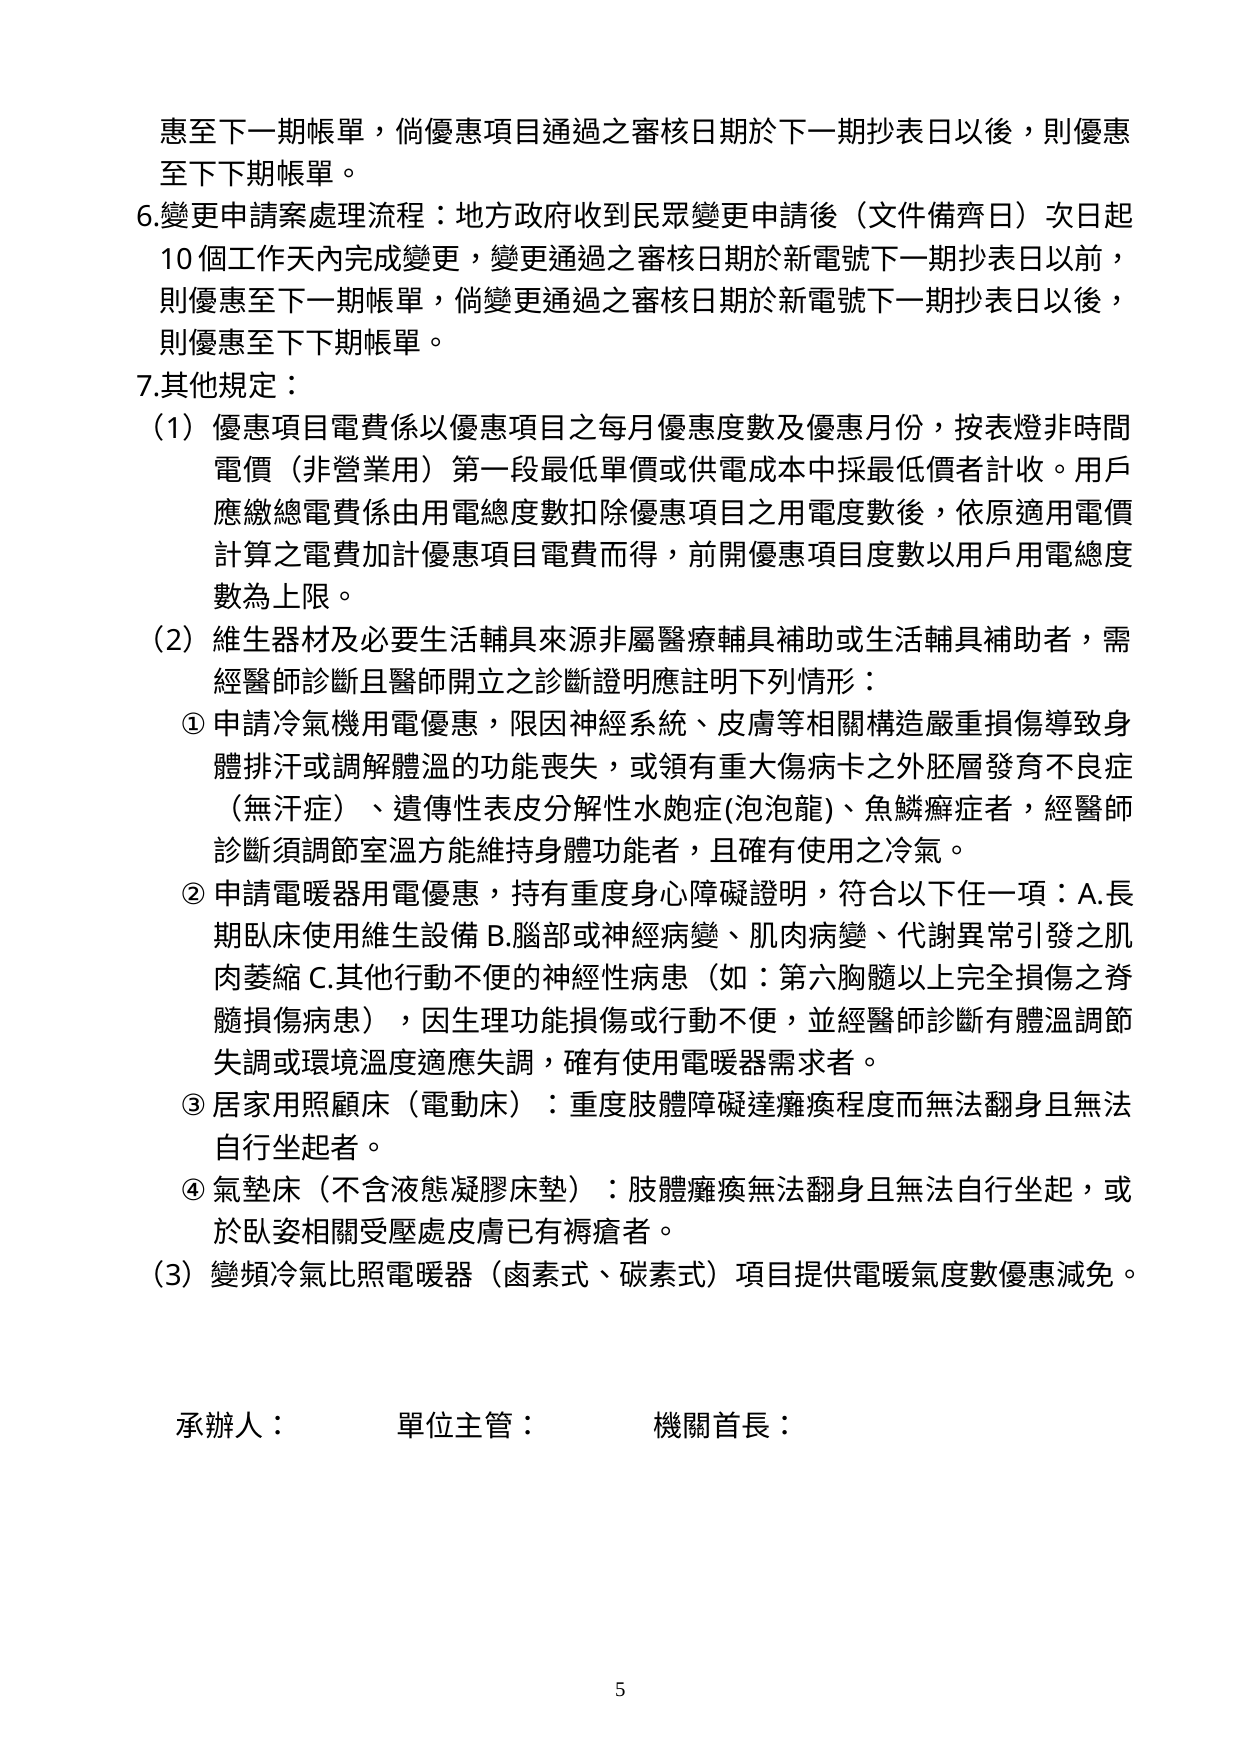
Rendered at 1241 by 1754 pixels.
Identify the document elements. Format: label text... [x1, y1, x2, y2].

text 惠至下一期帳單，倘優惠項目通過之審核日期於下一期抄表日以後，則優惠至下下期帳單。 [136, 108, 1134, 193]
text （1）優惠項目電費係以優惠項目之每月優惠度數及優惠月份，按表燈非時間電價（非營業用）第一段最低單價或供電成本中採最低價者計收。用戶應繳總電費係由用電總度數扣除優惠項目之用電度數後，依原適用電價計算之電費加計優惠項目電費而得，前開優惠項目度數以用戶用電總度數為上限。 [136, 404, 1134, 616]
text （2）維生器材及必要生活輔具來源非屬醫療輔具補助或生活輔具補助者，需經醫師診斷且醫師開立之診斷證明應註明下列情形： [136, 616, 1134, 701]
text （3）變頻冷氣比照電暖器（鹵素式、碳素式）項目提供電暖氣度數優惠減免。 [136, 1251, 1134, 1294]
text ③居家用照顧床（電動床）：重度肢體障礙達癱瘓程度而無法翻身且無法自行坐起者。 [180, 1082, 1134, 1167]
text 承辦人： 單位主管： 機關首長： [176, 1417, 1138, 1442]
text 6.變更申請案處理流程：地方政府收到民眾變更申請後（文件備齊日）次日起10個工作天內完成變更，變更通過之審核日期於新電號下一期抄表日以前，則優惠至下一期帳單，倘變更通過之審核日期於新電號下一期抄表日以後，則優惠至下下期帳單。 [136, 193, 1134, 362]
text ①申請冷氣機用電優惠，限因神經系統、皮膚等相關構造嚴重損傷導致身體排汗或調解體溫的功能喪失，或領有重大傷病卡之外胚層發育不良症（無汗症）、遺傳性表皮分解性水皰症(泡泡龍)、魚鱗癬症者，經醫師診斷須調節室溫方能維持身體功能者，且確有使用之冷氣。 [180, 701, 1134, 870]
text 7.其他規定： [136, 362, 1134, 404]
text ②申請電暖器用電優惠，持有重度身心障礙證明，符合以下任一項：A.長期臥床使用維生設備B.腦部或神經病變、肌肉病變、代謝異常引發之肌肉萎縮C.其他行動不便的神經性病患（如：第六胸髓以上完全損傷之脊髓損傷病患），因生理功能損傷或行動不便，並經醫師診斷有體溫調節失調或環境溫度適應失調，確有使用電暖器需求者。 [180, 870, 1134, 1082]
text ④氣墊床（不含液態凝膠床墊）：肢體癱瘓無法翻身且無法自行坐起，或於臥姿相關受壓處皮膚已有褥瘡者。 [180, 1167, 1134, 1251]
